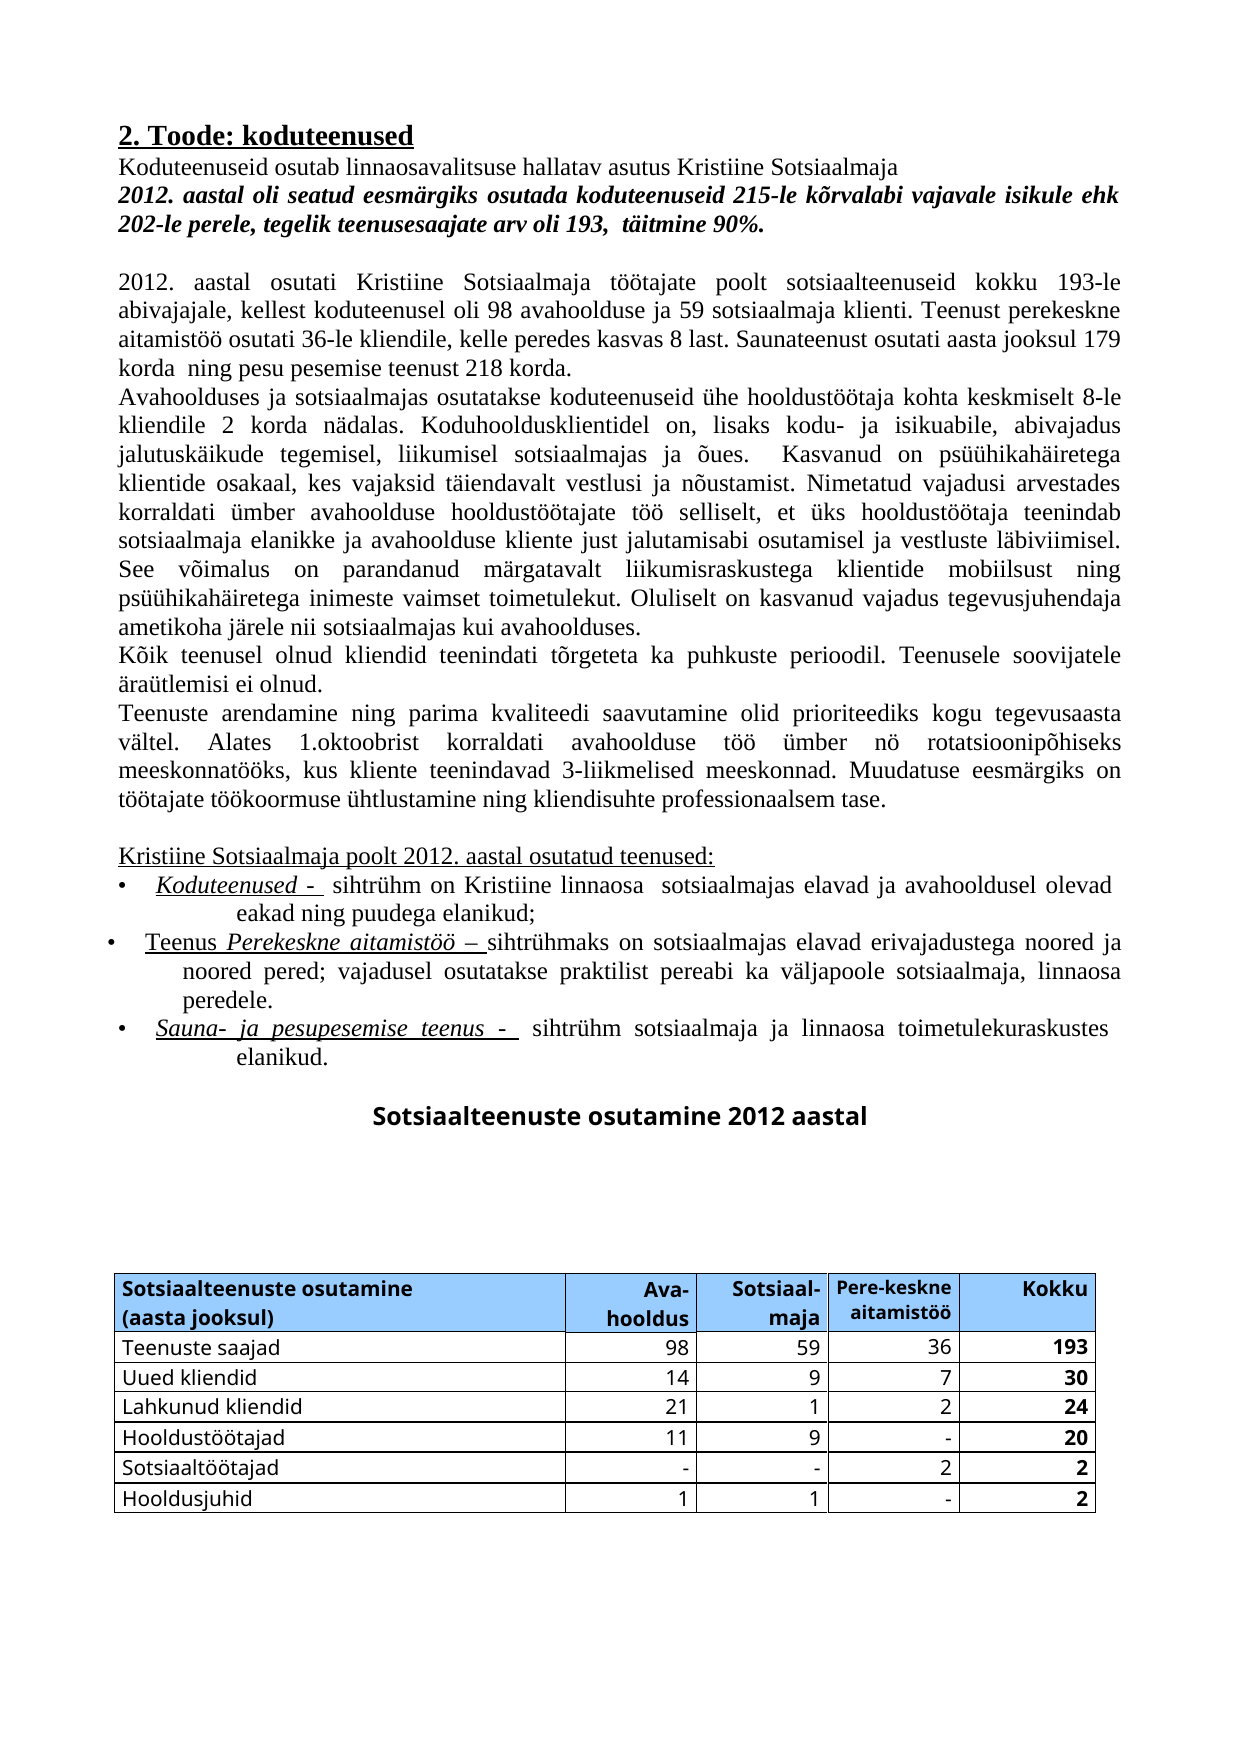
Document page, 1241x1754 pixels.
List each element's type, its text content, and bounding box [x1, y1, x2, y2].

table_cell 59 [697, 1332, 827, 1362]
list Teenus Perekeskne aitamistöö – sihtrühmaks on sotsiaalmajas elavad erivajadustega noored ja noored pered; vajadusel osutatakse praktilist pereabi ka väljapoole sotsiaalmaja, linnaosa peredele. [107, 927, 1122, 1013]
table_header Ava-hooldus [566, 1274, 696, 1332]
table_cell Teenuste saajad [115, 1332, 565, 1362]
table_cell - [697, 1453, 827, 1482]
text Sotsiaalteenuste osutamine 2012 aastal [118, 1099, 1122, 1133]
table_header Sotsiaal-maja [697, 1274, 827, 1331]
table_header Kokku [960, 1274, 1095, 1331]
table_cell 20 [960, 1423, 1095, 1451]
table_cell - [829, 1484, 959, 1512]
text Kristiine Sotsiaalmaja poolt 2012. aastal osutatud teenused: [118, 841, 1122, 870]
text 2012. aastal osutati Kristiine Sotsiaalmaja töötajate poolt sotsiaalteenuseid kokku 193-le abivajajale, kellest koduteenusel oli 98 avahoolduse ja 59 sotsiaalmaja klienti. Teenust perekeskne aitamistöö osutati 36-le kliendile, kelle peredes kasvas 8 last. Saunateenust osutati aasta jooksul 179 korda ning pesu pesemise teenust 218 korda. [118, 267, 1122, 382]
table_cell 11 [566, 1423, 696, 1451]
table_cell 30 [960, 1363, 1095, 1391]
table_header Pere-keskne aitamistöö [829, 1274, 959, 1331]
table_cell - [566, 1453, 696, 1482]
table_cell 9 [697, 1423, 827, 1451]
table_cell 2 [960, 1453, 1095, 1482]
table_cell 1 [697, 1484, 827, 1512]
text Teenuste arendamine ning parima kvaliteedi saavutamine olid prioriteediks kogu tegevusaasta vältel. Alates 1.oktoobrist korraldati avahoolduse töö ümber nö rotatsioonipõhiseks meeskonnatööks, kus kliente teenindavad 3-liikmelised meeskonnad. Muudatuse eesmärgiks on töötajate töökoormuse ühtlustamine ning kliendisuhte professionaalsem tase. [118, 698, 1122, 813]
table_cell 24 [960, 1392, 1095, 1421]
text Avahoolduses ja sotsiaalmajas osutatakse koduteenuseid ühe hooldustöötaja kohta keskmiselt 8-le kliendile 2 korda nädalas. Koduhooldusklientidel on, lisaks kodu- ja isikuabile, abivajadus jalutuskäikude tegemisel, liikumisel sotsiaalmajas ja õues. Kasvanud on psüühikahäiretega klientide osakaal, kes vajaksid täiendavalt vestlusi ja nõustamist. Nimetatud vajadusi arvestades korraldati ümber avahoolduse hooldustöötajate töö selliselt, et üks hooldustöötaja teenindab sotsiaalmaja elanikke ja avahoolduse kliente just jalutamisabi osutamisel ja vestluste läbiviimisel. See võimalus on parandanud märgatavalt liikumisraskustega klientide mobiilsust ning psüühikahäiretega inimeste vaimset toimetulekut. Oluliselt on kasvanud vajadus tegevusjuhendaja ametikoha järele nii sotsiaalmajas kui avahoolduses. [118, 382, 1122, 640]
table_cell 2 [829, 1453, 959, 1482]
text Koduteenuseid osutab linnaosavalitsuse hallatav asutus Kristiine Sotsiaalmaja [118, 152, 1122, 180]
table_cell 1 [697, 1392, 827, 1421]
list Sauna- ja pesupesemise teenus - sihtrühm sotsiaalmaja ja linnaosa toimetulekuraskustes elanikud. [118, 1013, 1122, 1071]
table_cell 36 [829, 1332, 959, 1362]
table_cell Lahkunud kliendid [115, 1392, 565, 1421]
table_cell 14 [566, 1363, 696, 1391]
table_cell - [829, 1423, 959, 1451]
table_cell Uued kliendid [115, 1363, 565, 1391]
table_cell 193 [960, 1332, 1095, 1362]
table_cell Sotsiaaltöötajad [115, 1453, 565, 1482]
table_header Sotsiaalteenuste osutamine (aasta jooksul) [115, 1274, 565, 1331]
text Kõik teenusel olnud kliendid teenindati tõrgeteta ka puhkuste perioodil. Teenusele soovijatele äraütlemisi ei olnud. [118, 640, 1122, 698]
text 2012. aastal oli seatud eesmärgiks osutada koduteenuseid 215-le kõrvalabi vajavale isikule ehk 202-le perele, tegelik teenusesaajate arv oli 193, täitmine 90%. [118, 180, 1122, 238]
table_cell 2 [960, 1484, 1095, 1512]
table_cell 1 [566, 1484, 696, 1512]
table_cell 2 [829, 1392, 959, 1421]
table_cell Hooldusjuhid [115, 1484, 565, 1512]
table_cell Hooldustöötajad [115, 1423, 565, 1451]
text 2. Toode: koduteenused [118, 118, 1122, 152]
list Koduteenused - sihtrühm on Kristiine linnaosa sotsiaalmajas elavad ja avahooldusel olevad eakad ning puudega elanikud; [118, 870, 1122, 927]
table_cell 9 [697, 1363, 827, 1391]
table_cell 98 [566, 1333, 696, 1362]
table_cell 21 [566, 1392, 696, 1421]
table_cell 7 [829, 1363, 959, 1391]
